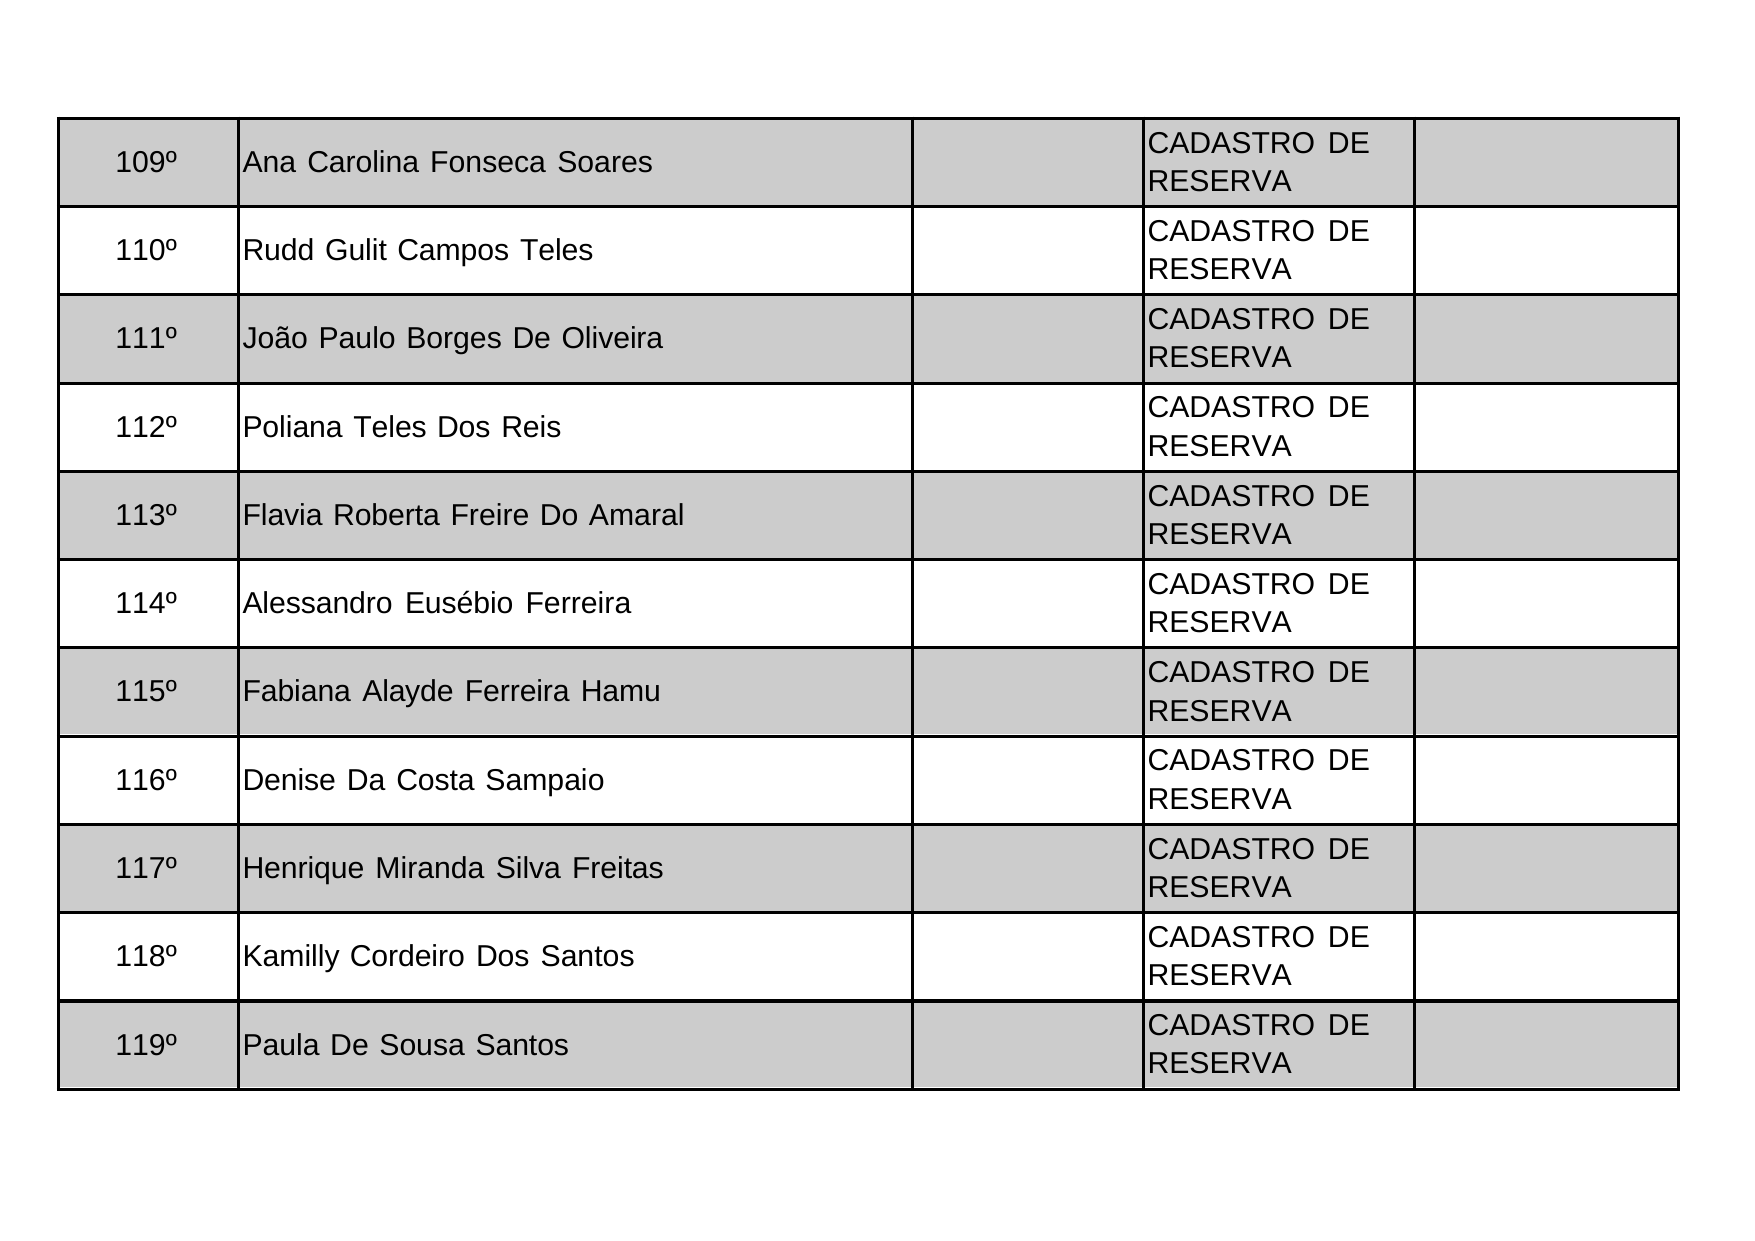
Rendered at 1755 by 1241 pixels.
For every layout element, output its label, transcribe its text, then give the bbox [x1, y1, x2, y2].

table_cell CADASTRO DE RESERVA [1145, 296, 1413, 382]
table_cell Flavia Roberta Freire Do Amaral [240, 473, 911, 558]
table_cell [1416, 385, 1677, 470]
table_cell [914, 208, 1142, 293]
table_cell Henrique Miranda Silva Freitas [240, 826, 911, 911]
table_cell 113º [60, 473, 237, 558]
table_cell Paula De Sousa Santos [240, 1003, 911, 1087]
table_cell CADASTRO DE RESERVA [1145, 385, 1413, 470]
table_cell 118º [60, 914, 237, 999]
table_cell CADASTRO DE RESERVA [1145, 208, 1413, 293]
table_cell [914, 914, 1142, 999]
table_cell Alessandro Eusébio Ferreira [240, 561, 911, 646]
table_cell [914, 1003, 1142, 1087]
table_cell Poliana Teles Dos Reis [240, 385, 911, 470]
table_cell [1416, 208, 1677, 293]
table_cell CADASTRO DE RESERVA [1145, 649, 1413, 734]
table_cell CADASTRO DE RESERVA [1145, 1003, 1413, 1087]
table_cell [914, 296, 1142, 382]
table_cell CADASTRO DE RESERVA [1145, 561, 1413, 646]
table_cell 115º [60, 649, 237, 734]
table_cell CADASTRO DE RESERVA [1145, 738, 1413, 823]
table_cell Denise Da Costa Sampaio [240, 738, 911, 823]
table_cell [914, 385, 1142, 470]
table_cell [914, 738, 1142, 823]
table_cell 114º [60, 561, 237, 646]
table_cell [1416, 473, 1677, 558]
table_cell Kamilly Cordeiro Dos Santos [240, 914, 911, 999]
table_cell [914, 649, 1142, 734]
table_cell CADASTRO DE RESERVA [1145, 473, 1413, 558]
table_cell [914, 473, 1142, 558]
table_cell [1416, 561, 1677, 646]
table_cell [1416, 296, 1677, 382]
table_cell 117º [60, 826, 237, 911]
table_cell CADASTRO DE RESERVA [1145, 914, 1413, 999]
table_cell 112º [60, 385, 237, 470]
table_header CADASTRO DE RESERVA [1145, 120, 1413, 205]
table_cell CADASTRO DE RESERVA [1145, 826, 1413, 911]
table_cell [1416, 649, 1677, 734]
table_cell 110º [60, 208, 237, 293]
table_header 109º [60, 120, 237, 205]
table_header Ana Carolina Fonseca Soares [240, 120, 911, 205]
table_cell 116º [60, 738, 237, 823]
table_cell 119º [60, 1003, 237, 1087]
table_header [914, 120, 1142, 205]
table_cell [1416, 914, 1677, 999]
table_cell [1416, 738, 1677, 823]
table_cell 111º [60, 296, 237, 382]
table_cell [1416, 1003, 1677, 1087]
table_cell João Paulo Borges De Oliveira [240, 296, 911, 382]
table_cell [914, 561, 1142, 646]
table_header [1416, 120, 1677, 205]
table_cell [1416, 826, 1677, 911]
table_cell Rudd Gulit Campos Teles [240, 208, 911, 293]
table_cell [914, 826, 1142, 911]
table_cell Fabiana Alayde Ferreira Hamu [240, 649, 911, 734]
